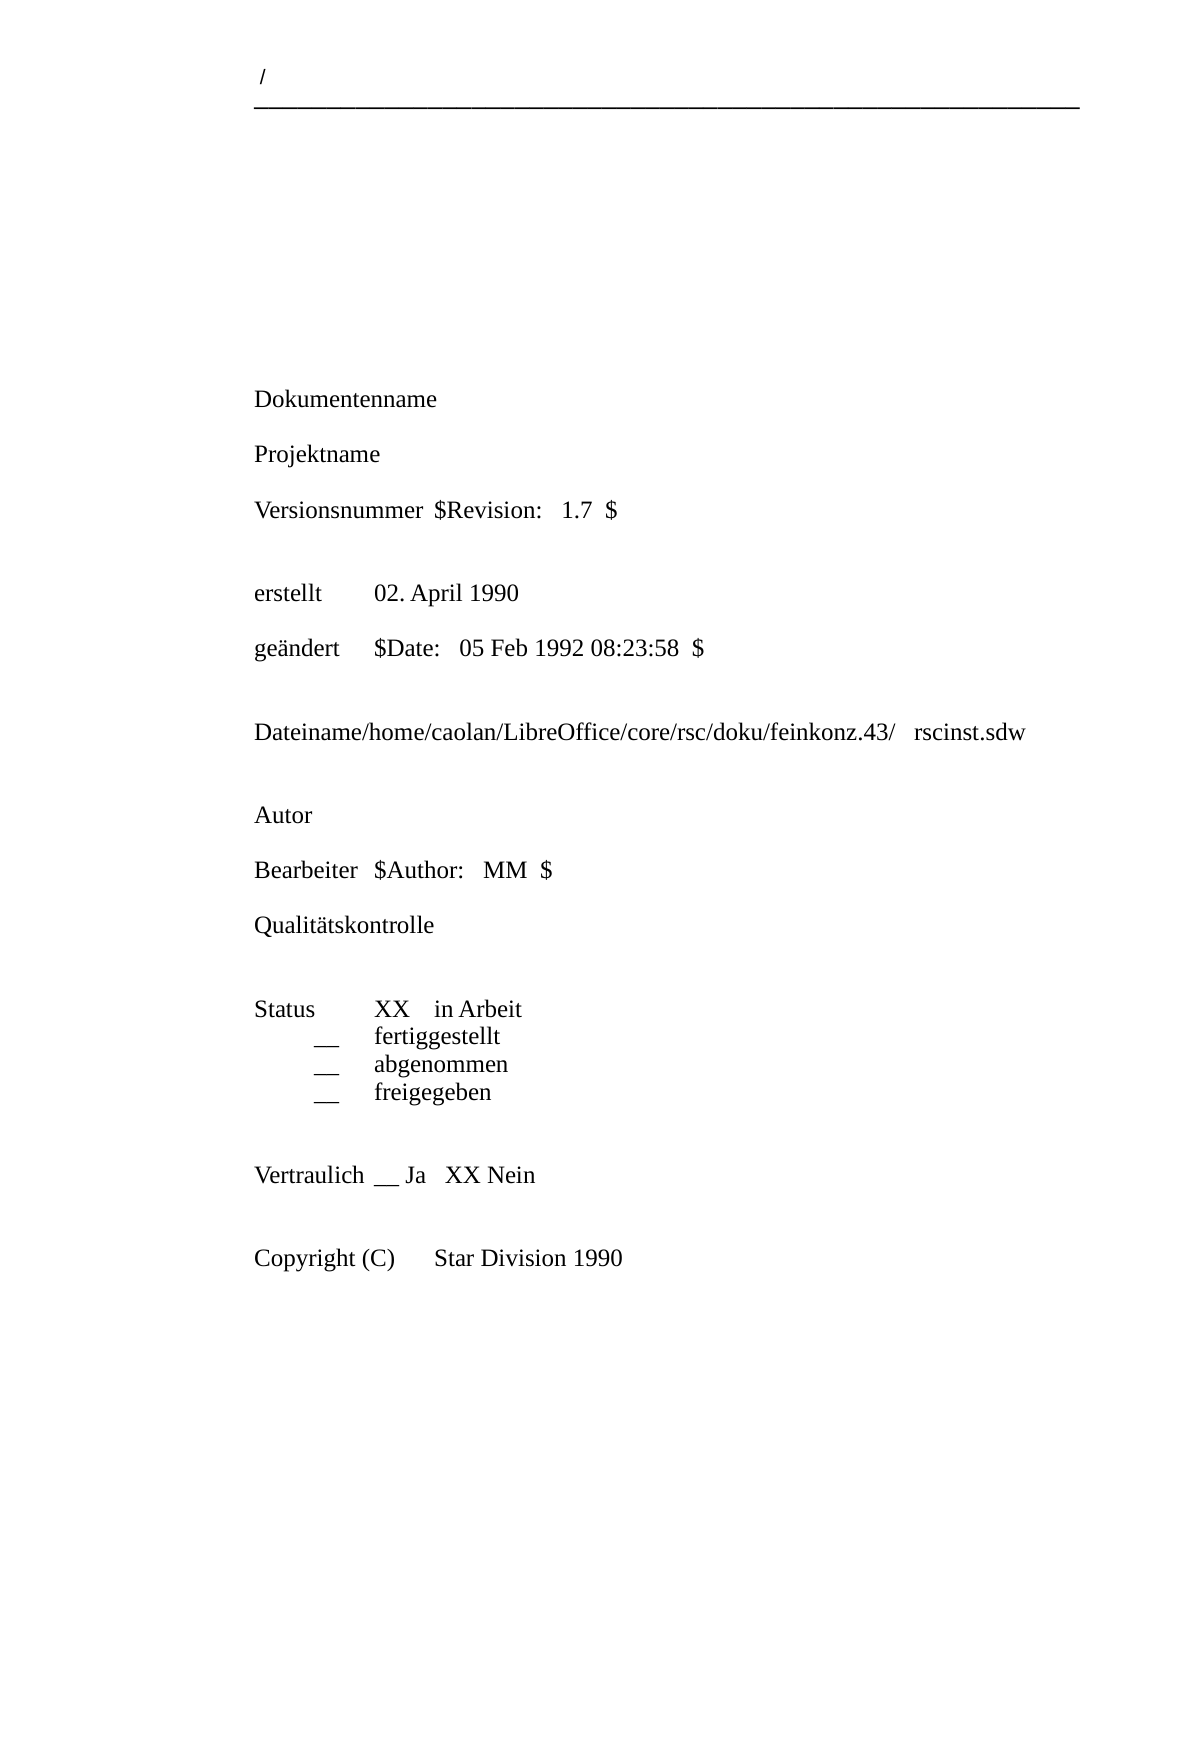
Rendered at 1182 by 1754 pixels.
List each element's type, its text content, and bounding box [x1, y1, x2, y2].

text Qualitätskontrolle [254, 912, 1110, 939]
text Status XX in Arbeit [254, 995, 1110, 1022]
text Versionsnummer $Revision: 1.7 $ [254, 496, 1110, 524]
text Vertraulich __ Ja XX Nein [254, 1161, 1110, 1189]
text Dateiname/home/caolan/LibreOffice/core/rsc/doku/feinkonz.43/ rscinst.sdw [254, 718, 1110, 745]
text AutorCaolán McNamara [254, 801, 1110, 828]
text Projektname [254, 441, 1110, 468]
text __ fertiggestellt [254, 1022, 1110, 1050]
text __ freigegeben [254, 1078, 1110, 1106]
text Bearbeiter $Author: MM $ [254, 856, 1110, 884]
text Dokumentenname [254, 385, 1110, 413]
text __ abgenommen [254, 1050, 1110, 1078]
text Copyright (C) Star Division 1990 [254, 1244, 1110, 1272]
text erstellt 02. April 1990 [254, 579, 1110, 607]
text geändert $Date: 05 Feb 1992 08:23:58 $ [254, 634, 1110, 662]
